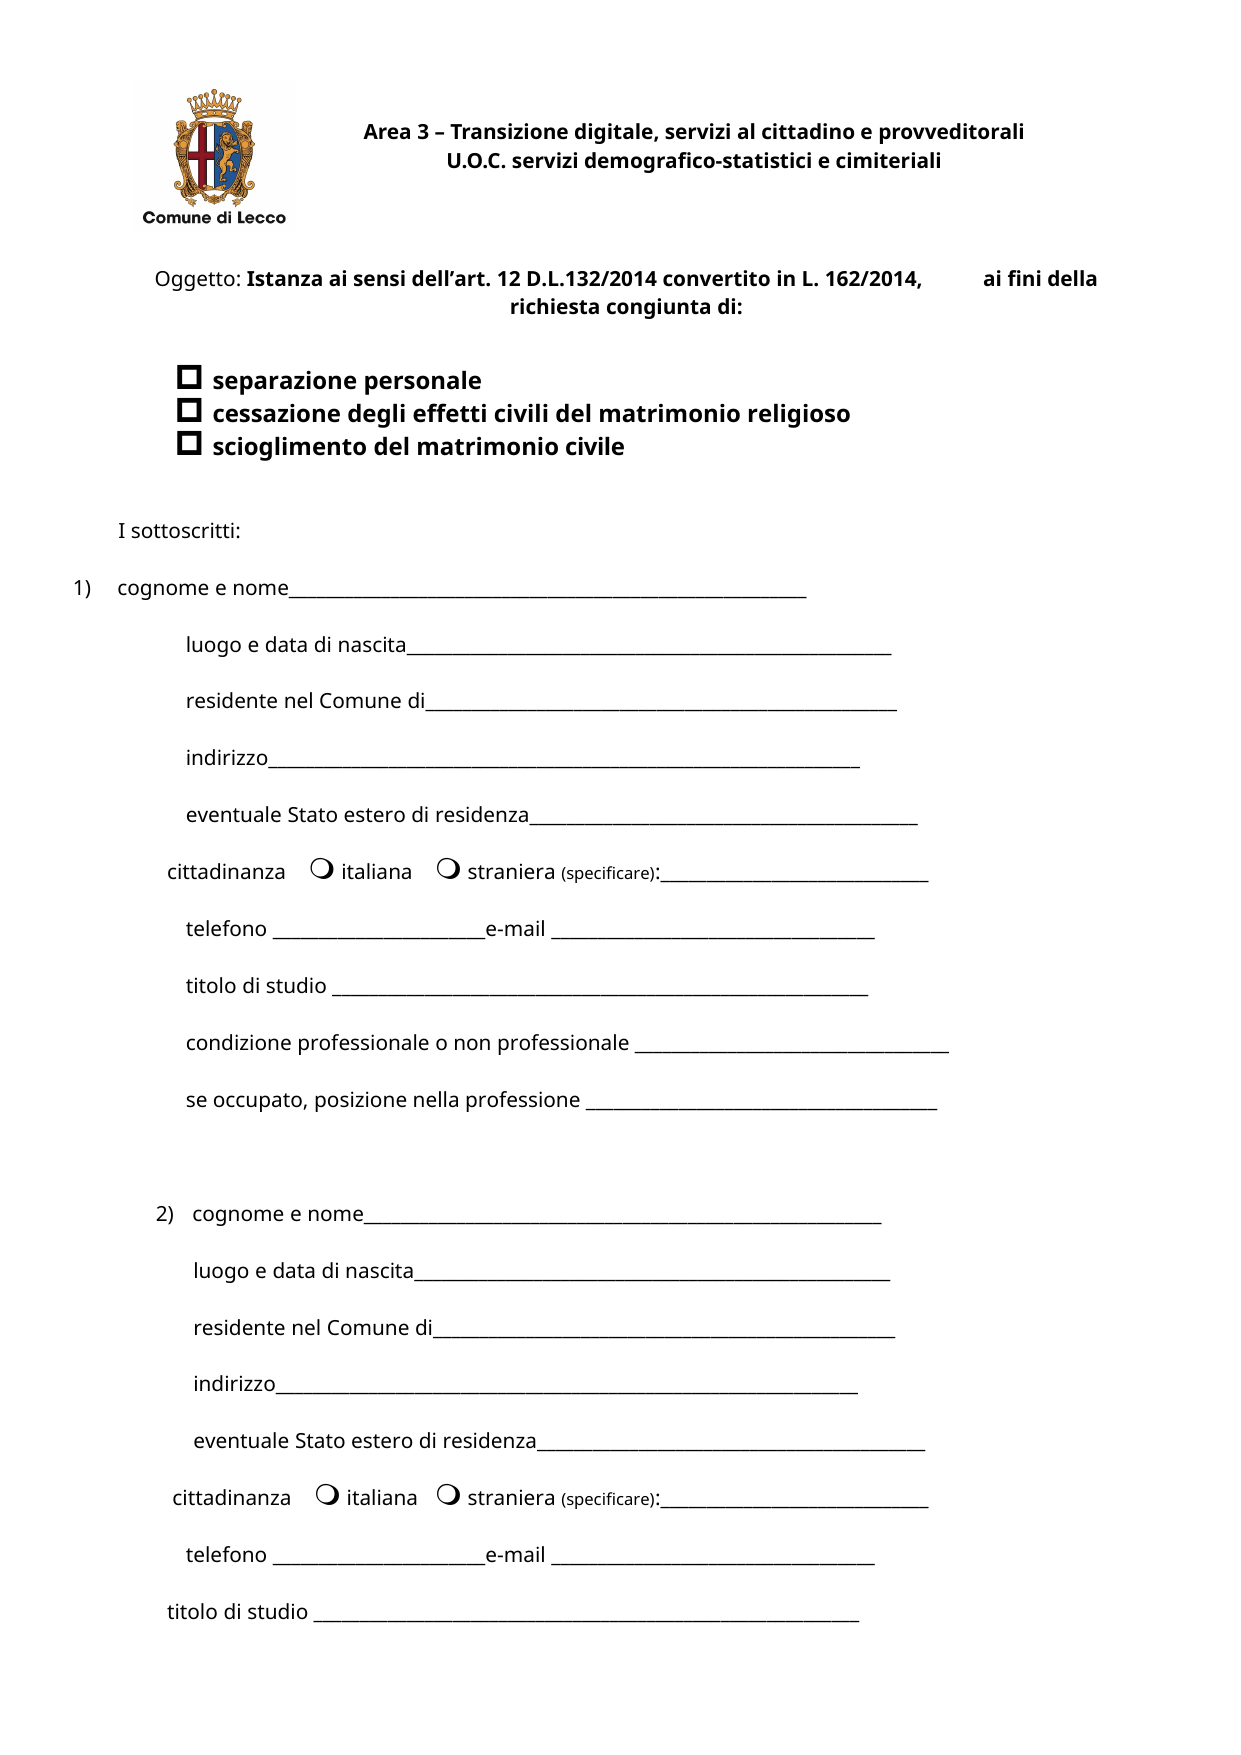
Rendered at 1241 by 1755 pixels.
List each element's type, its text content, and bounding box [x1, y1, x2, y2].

text residente nel Comune di___________________________________________________ [186, 687, 1122, 715]
text I sottoscritti: [118, 516, 1122, 544]
list cessazione degli effetti civili del matrimonio religioso [174, 397, 1122, 430]
text telefono _______________________e-mail ___________________________________ [186, 1541, 1122, 1569]
text indirizzo________________________________________________________________ [186, 743, 1122, 772]
list scioglimento del matrimonio civile [174, 430, 1122, 463]
text Area 3 – Transizione digitale, servizi al cittadino e provveditorali [297, 117, 1122, 146]
text se occupato, posizione nella professione ______________________________________ [186, 1085, 1122, 1114]
text eventuale Stato estero di residenza__________________________________________ [193, 1426, 1122, 1455]
text titolo di studio ___________________________________________________________ [118, 1597, 1122, 1626]
text eventuale Stato estero di residenza__________________________________________ [186, 800, 1122, 829]
list separazione personale [174, 364, 1122, 397]
text Oggetto: Istanza ai sensi dell’art. 12 D.L.132/2014 convertito in L. 162/2014, ai fini della richiesta congiunta di: [130, 264, 1122, 321]
list cognome e nome________________________________________________________ [73, 573, 1122, 601]
text telefono _______________________e-mail ___________________________________ [186, 914, 1122, 943]
text indirizzo_______________________________________________________________ [193, 1369, 1122, 1398]
text residente nel Comune di__________________________________________________ [193, 1313, 1122, 1341]
text luogo e data di nascita_____________________________________________________ [186, 630, 1122, 658]
text titolo di studio __________________________________________________________ [186, 971, 1122, 1000]
text cittadinanza m italiana m straniera (specificare):_____________________________ [118, 1483, 1122, 1512]
text cittadinanza m italiana m straniera (specificare):_____________________________ [118, 857, 1122, 886]
text condizione professionale o non professionale __________________________________ [186, 1028, 1122, 1057]
list cognome e nome________________________________________________________ [156, 1199, 1122, 1227]
text U.O.C. servizi demografico-statistici e cimiteriali [297, 146, 1122, 174]
text luogo e data di nascita____________________________________________________ [193, 1256, 1122, 1284]
